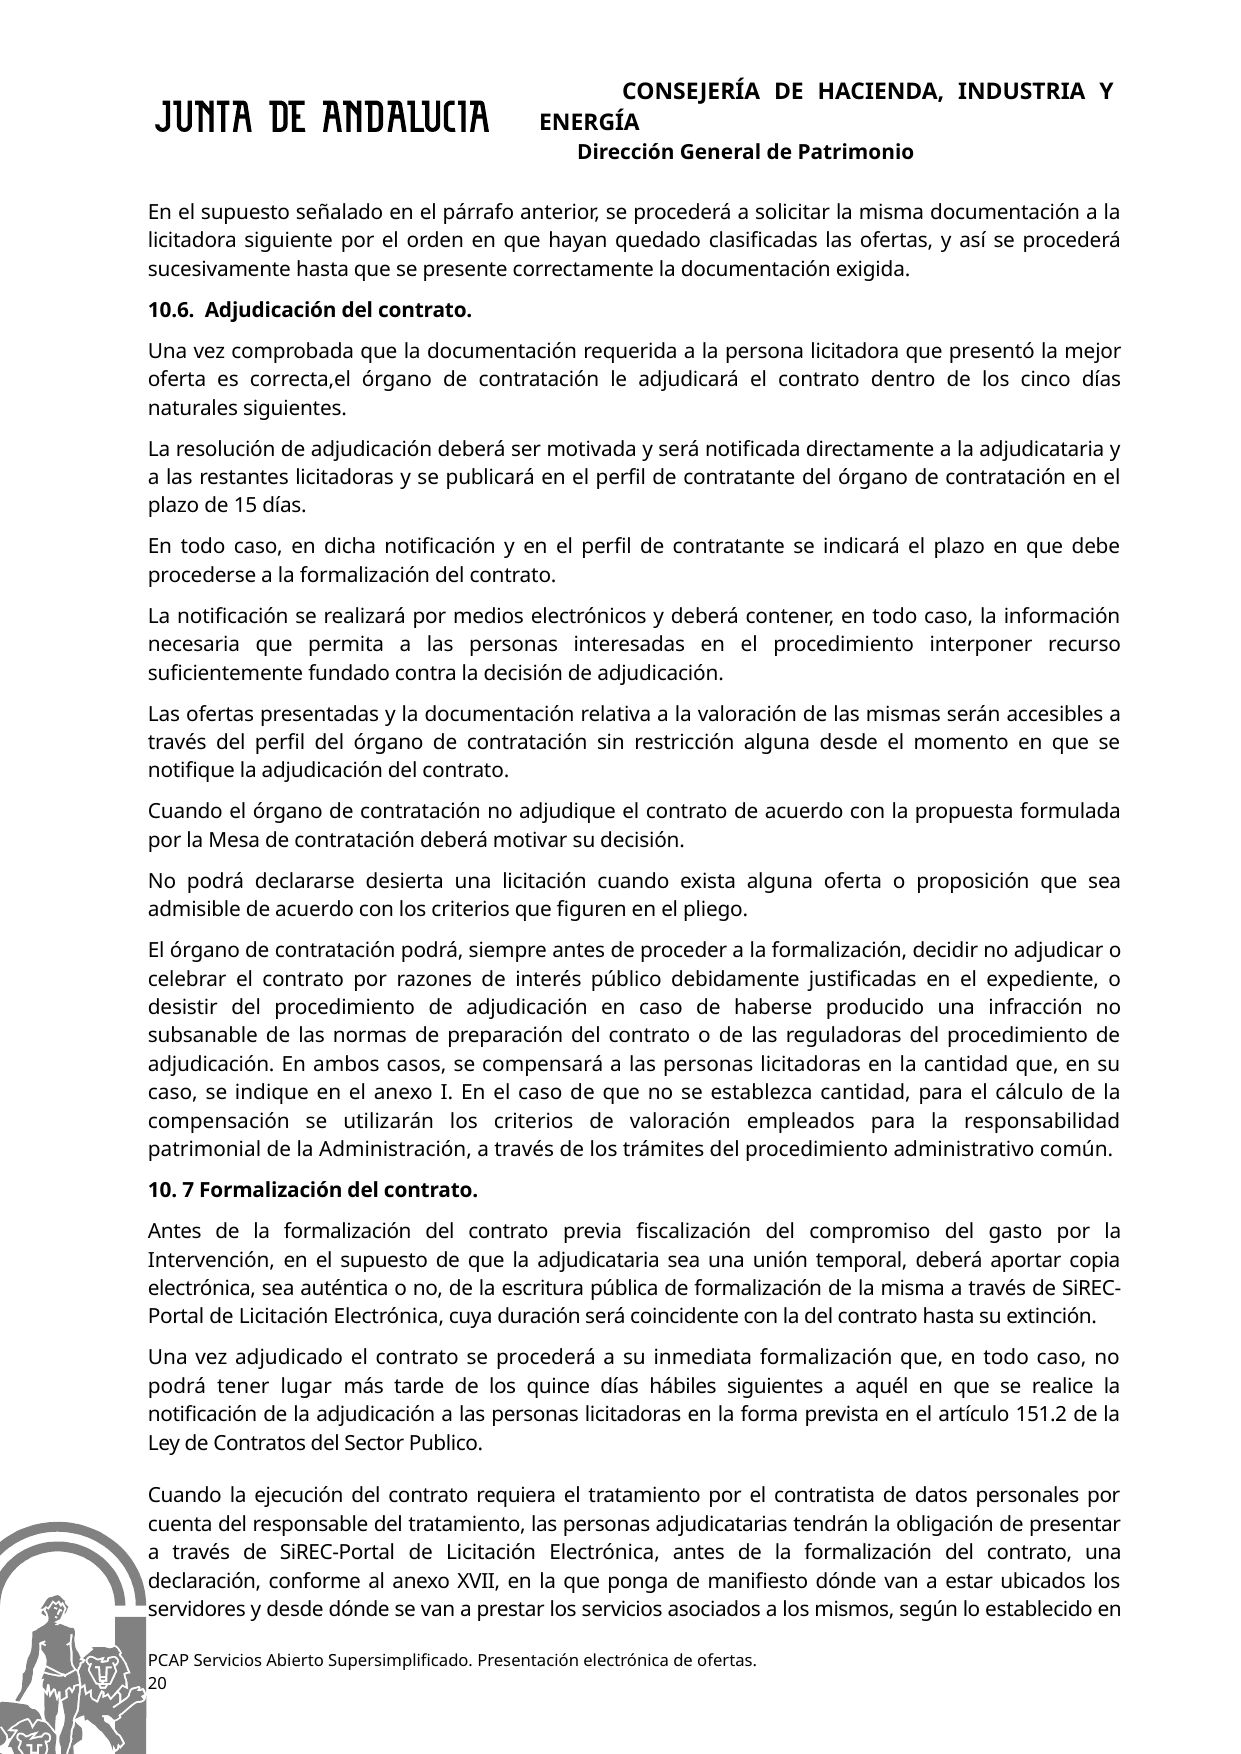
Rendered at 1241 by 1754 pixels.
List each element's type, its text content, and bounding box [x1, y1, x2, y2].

text Cuando el órgano de contratación no adjudique el contrato de acuerdo con la propuesta formulada por la Mesa de contratación deberá motivar su decisión. [148, 797, 1122, 853]
text Una vez comprobada que la documentación requerida a la persona licitadora que presentó la mejor oferta es correcta,el órgano de contratación le adjudicará el contrato dentro de los cinco días naturales siguientes. [148, 336, 1122, 421]
text El órgano de contratación podrá, siempre antes de proceder a la formalización, decidir no adjudicar o celebrar el contrato por razones de interés público debidamente justificadas en el expediente, o desistir del procedimiento de adjudicación en caso de haberse producido una infracción no subsanable de las normas de preparación del contrato o de las reguladoras del procedimiento de adjudicación. En ambos casos, se compensará a las personas licitadoras en la cantidad que, en su caso, se indique en el anexo I. En el caso de que no se establezca cantidad, para el cálculo de la compensación se utilizarán los criterios de valoración empleados para la responsabilidad patrimonial de la Administración, a través de los trámites del procedimiento administrativo común. [148, 935, 1122, 1163]
text La resolución de adjudicación deberá ser motivada y será notificada directamente a la adjudicataria y a las restantes licitadoras y se publicará en el perfil de contratante del órgano de contratación en el plazo de 15 días. [148, 434, 1122, 519]
text Una vez adjudicado el contrato se procederá a su inmediata formalización que, en todo caso, no podrá tener lugar más tarde de los quince días hábiles siguientes a aquél en que se realice la notificación de la adjudicación a las personas licitadoras en la forma prevista en el artículo 151.2 de la Ley de Contratos del Sector Publico. [148, 1342, 1122, 1456]
text Antes de la formalización del contrato previa fiscalización del compromiso del gasto por la Intervención, en el supuesto de que la adjudicataria sea una unión temporal, deberá aportar copia electrónica, sea auténtica o no, de la escritura pública de formalización de la misma a través de SiREC-Portal de Licitación Electrónica, cuya duración será coincidente con la del contrato hasta su extinción. [148, 1216, 1122, 1330]
text En todo caso, en dicha notificación y en el perfil de contratante se indicará el plazo en que debe procederse a la formalización del contrato. [148, 532, 1122, 588]
text La notificación se realizará por medios electrónicos y deberá contener, en todo caso, la información necesaria que permita a las personas interesadas en el procedimiento interponer recurso suficientemente fundado contra la decisión de adjudicación. [148, 601, 1122, 686]
text Las ofertas presentadas y la documentación relativa a la valoración de las mismas serán accesibles a través del perfil del órgano de contratación sin restricción alguna desde el momento en que se notifique la adjudicación del contrato. [148, 699, 1122, 784]
text Cuando la ejecución del contrato requiera el tratamiento por el contratista de datos personales por cuenta del responsable del tratamiento, las personas adjudicatarias tendrán la obligación de presentar a través de SiREC-Portal de Licitación Electrónica, antes de la formalización del contrato, una declaración, conforme al anexo XVII, en la que ponga de manifiesto dónde van a estar ubicados los servidores y desde dónde se van a prestar los servicios asociados a los mismos, según lo establecido en [148, 1481, 1122, 1623]
text 10. 7 Formalización del contrato. [148, 1175, 1122, 1204]
text No podrá declararse desierta una licitación cuando exista alguna oferta o proposición que sea admisible de acuerdo con los criterios que figuren en el pliego. [148, 866, 1122, 923]
text En el supuesto señalado en el párrafo anterior, se procederá a solicitar la misma documentación a la licitadora siguiente por el orden en que hayan quedado clasificadas las ofertas, y así se procederá sucesivamente hasta que se presente correctamente la documentación exigida. [148, 197, 1122, 282]
text 10.6. Adjudicación del contrato. [148, 295, 1122, 323]
